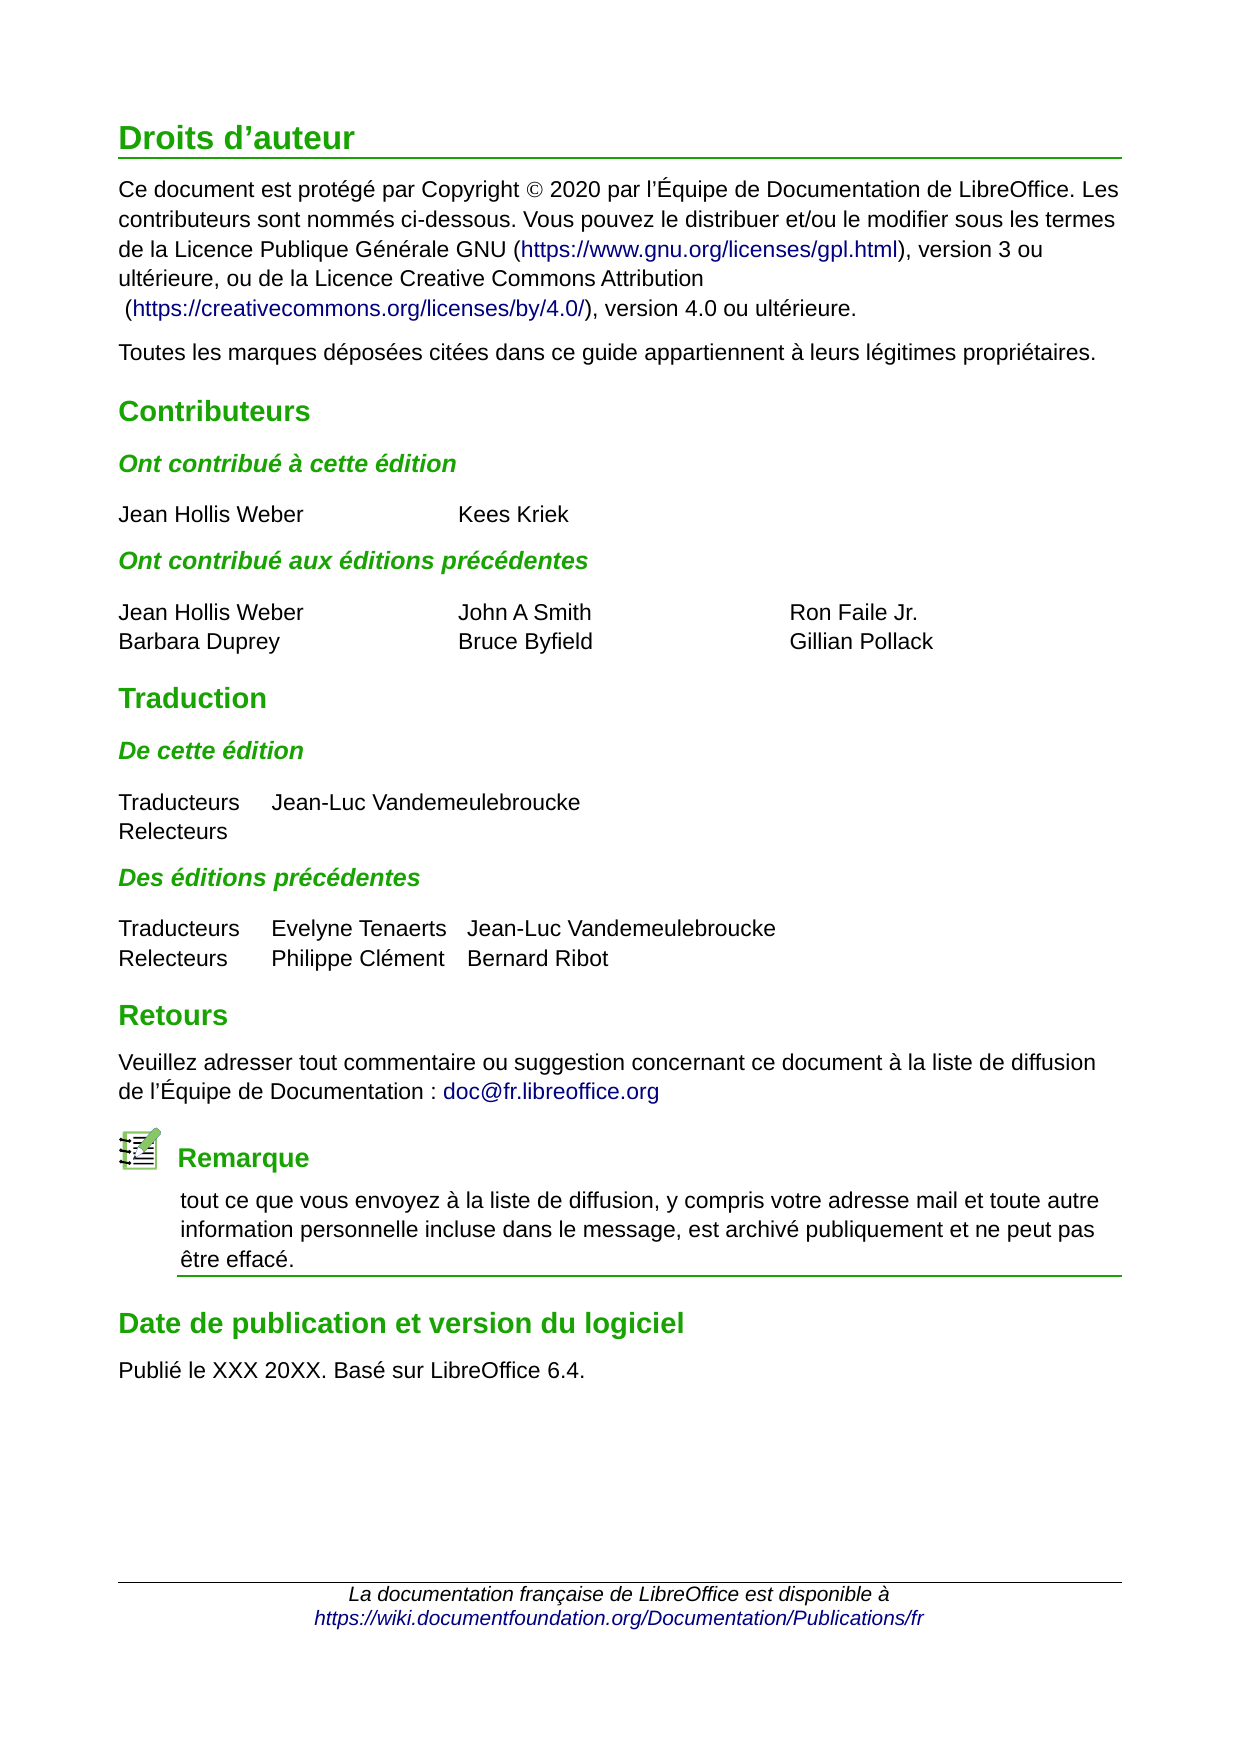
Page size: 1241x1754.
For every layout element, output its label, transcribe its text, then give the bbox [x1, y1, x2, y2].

text Retours [118, 997, 1122, 1031]
table_header Jean Hollis Weber [118, 596, 458, 625]
table_cell Philippe Clément [271, 942, 467, 971]
text Date de publication et version du logiciel [118, 1306, 1122, 1340]
table_header [602, 785, 862, 815]
table_cell Relecteurs [118, 942, 271, 971]
table_cell Relecteurs [118, 815, 271, 844]
list Remarque [118, 1127, 1122, 1173]
table_cell Bruce Byfield [458, 625, 789, 655]
text Ont contribué aux éditions précédentes [118, 546, 1122, 575]
table_header Evelyne Tenaerts [271, 912, 467, 942]
text Traduction [118, 681, 1122, 714]
table_header Jean Hollis Weber [118, 498, 458, 528]
table_cell [271, 815, 602, 844]
table_cell Gillian Pollack [789, 625, 1122, 655]
table_cell [862, 815, 1122, 844]
table_header Traducteurs [118, 785, 271, 815]
text Ont contribué à cette édition [118, 448, 1122, 478]
table_cell Barbara Duprey [118, 625, 458, 655]
text Toutes les marques déposées citées dans ce guide appartiennent à leurs légitimes propriétaires. [118, 335, 1122, 365]
table_header Jean-Luc Vandemeulebroucke [467, 912, 803, 942]
text De cette édition [118, 735, 1122, 764]
text tout ce que vous envoyez à la liste de diffusion, y compris votre adresse mail et toute autre information personnelle incluse dans le message, est archivé publiquement et ne peut pas être effacé. [177, 1181, 1122, 1275]
table_header Kees Kriek [458, 498, 789, 528]
text Veuillez adresser tout commentaire ou suggestion concernant ce document à la liste de diffusion de l’Équipe de Documentation : doc@fr.libreoffice.org [118, 1046, 1122, 1104]
table_header [862, 785, 1122, 815]
text Publié le XXX 20XX. Basé sur LibreOffice 6.4. [118, 1354, 1122, 1384]
table_header [803, 912, 1122, 942]
table_cell [602, 815, 862, 844]
text Des éditions précédentes [118, 862, 1122, 891]
table_header Ron Faile Jr. [789, 596, 1122, 625]
table_cell Bernard Ribot [467, 942, 803, 971]
table_header Traducteurs [118, 912, 271, 942]
text Droits d’auteur [118, 118, 1122, 157]
text Ce document est protégé par Copyright © 2020 par l’Équipe de Documentation de LibreOffice. Les contributeurs sont nommés ci-dessous. Vous pouvez le distribuer et/ou le modifier sous les termes de la Licence Publique Générale GNU (https://www.gnu.org/licenses/gpl.html), version 3 ou ultérieure, ou de la Licence Creative Commons Attribution (https://creativecommons.org/licenses/by/4.0/), version 4.0 ou ultérieure. [118, 173, 1122, 321]
text Contributeurs [118, 394, 1122, 428]
table_cell [803, 942, 1122, 971]
table_header Jean-Luc Vandemeulebroucke [271, 785, 602, 815]
table_header [789, 498, 1122, 528]
table_header John A Smith [458, 596, 789, 625]
